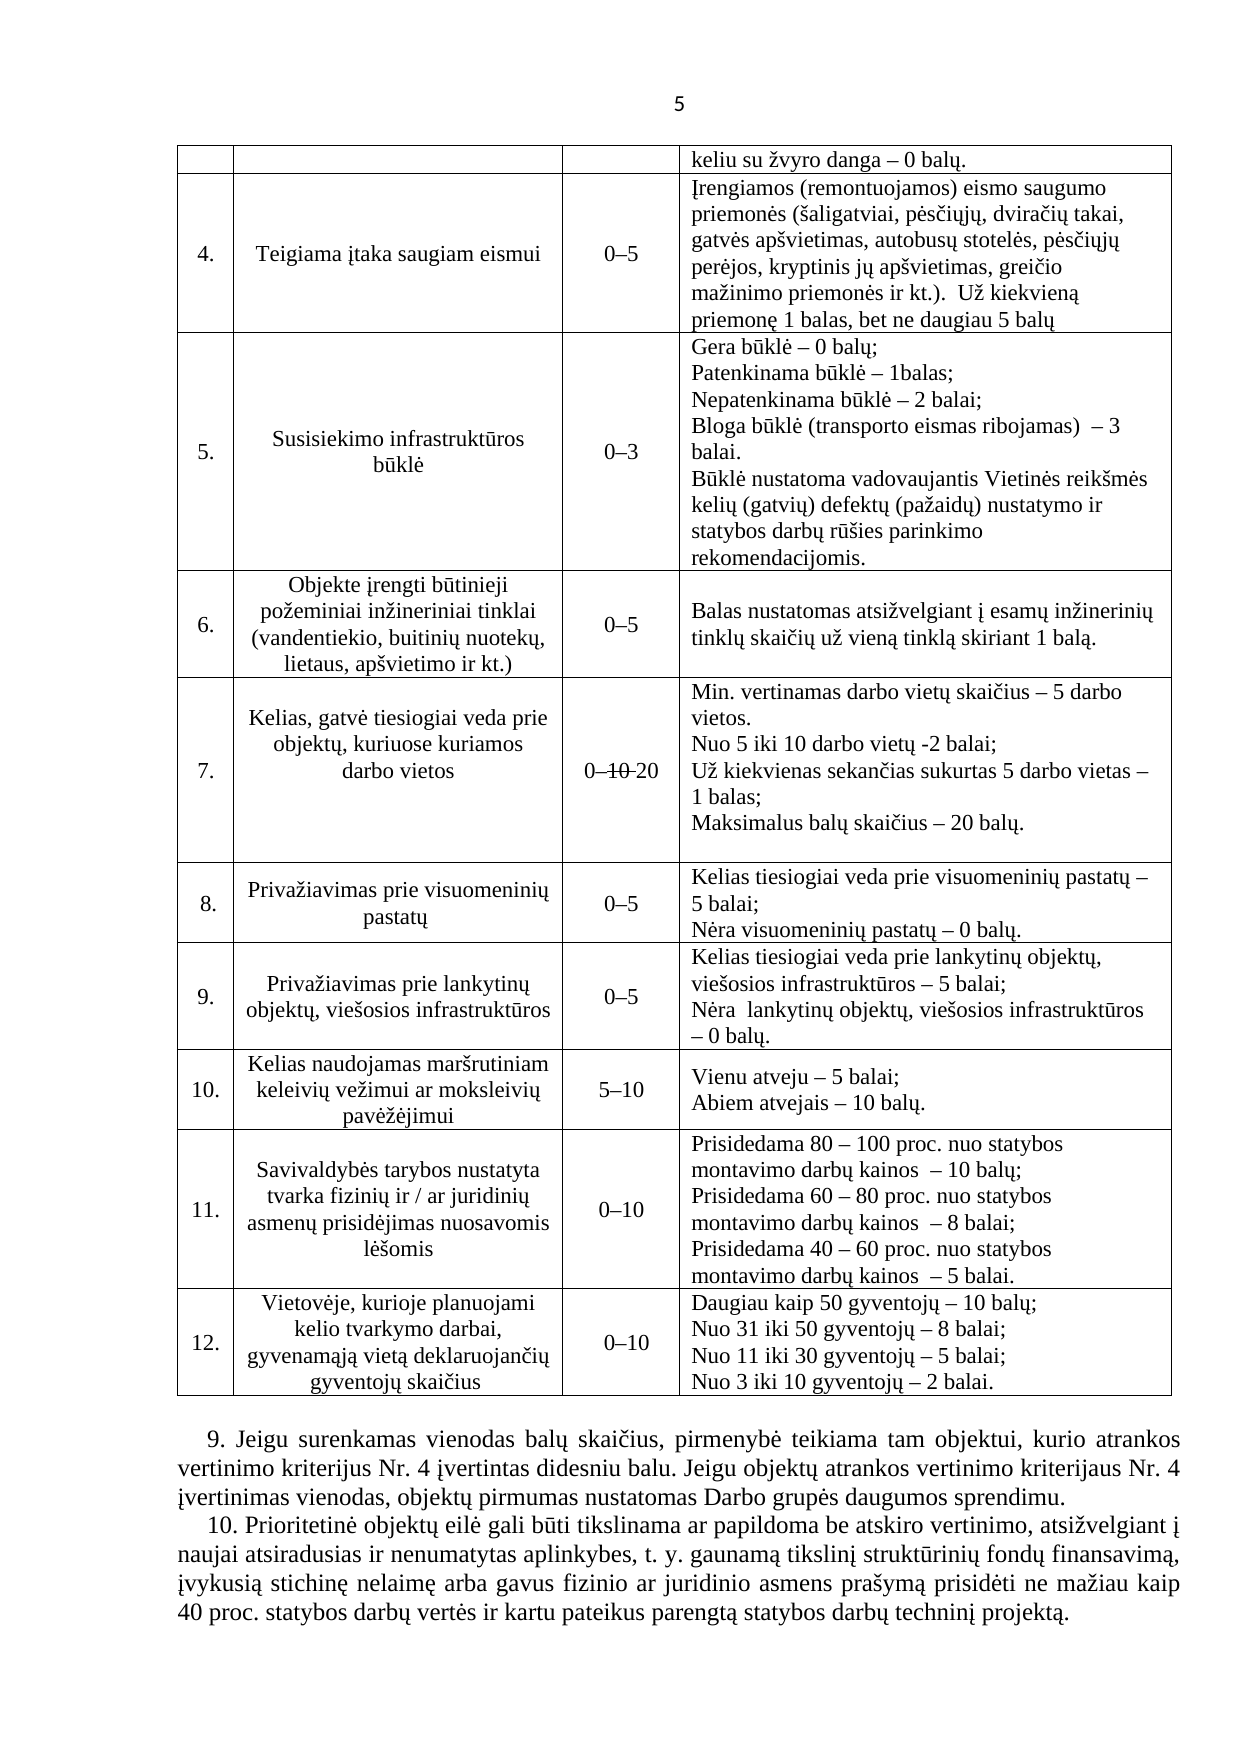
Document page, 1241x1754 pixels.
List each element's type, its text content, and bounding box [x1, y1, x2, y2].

table_cell Privažiavimas prie visuomeninių pastatų [234, 863, 562, 942]
table_cell 5. [178, 333, 233, 570]
table_cell [234, 146, 562, 173]
table_cell Kelias tiesiogiai veda prie lankytinų objektų, viešosios infrastruktūros – 5 balai; Nėra lankytinų objektų, viešosios infrastruktūros – 0 balų. [680, 943, 1171, 1049]
table_cell 6. [178, 571, 233, 677]
table_cell Prisidedama 80 – 100 proc. nuo statybos montavimo darbų kainos – 10 balų; Prisidedama 60 – 80 proc. nuo statybos montavimo darbų kainos – 8 balai; Prisidedama 40 – 60 proc. nuo statybos montavimo darbų kainos – 5 balai. [680, 1130, 1171, 1288]
text 9. Jeigu surenkamas vienodas balų skaičius, pirmenybė teikiama tam objektui, kurio atrankos vertinimo kriterijus Nr. 4 įvertintas didesniu balu. Jeigu objektų atrankos vertinimo kriterijaus Nr. 4 įvertinimas vienodas, objektų pirmumas nustatomas Darbo grupės daugumos sprendimu. [177, 1424, 1181, 1511]
table_cell 5–10 [563, 1050, 679, 1129]
table_cell Kelias, gatvė tiesiogiai veda prie objektų, kuriuose kuriamos darbo vietos [234, 678, 562, 862]
text 10. Prioritetinė objektų eilė gali būti tikslinama ar papildoma be atskiro vertinimo, atsižvelgiant į naujai atsiradusias ir nenumatytas aplinkybes, t. y. gaunamą tikslinį struktūrinių fondų finansavimą, įvykusią stichinę nelaimę arba gavus fizinio ar juridinio asmens prašymą prisidėti ne mažiau kaip 40 proc. statybos darbų vertės ir kartu pateikus parengtą statybos darbų techninį projektą. [177, 1511, 1181, 1626]
table_cell 11. [178, 1130, 233, 1288]
table_cell 0–5 [563, 943, 679, 1049]
table_cell Savivaldybės tarybos nustatyta tvarka fizinių ir / ar juridinių asmenų prisidėjimas nuosavomis lėšomis [234, 1130, 562, 1288]
table_cell Kelias tiesiogiai veda prie visuomeninių pastatų – 5 balai; Nėra visuomeninių pastatų – 0 balų. [680, 863, 1171, 942]
table_cell Daugiau kaip 50 gyventojų – 10 balų; Nuo 31 iki 50 gyventojų – 8 balai; Nuo 11 iki 30 gyventojų – 5 balai; Nuo 3 iki 10 gyventojų – 2 balai. [680, 1289, 1171, 1394]
table_cell 12. [178, 1289, 233, 1394]
table_cell [178, 146, 233, 173]
table_cell Vienu atveju – 5 balai; Abiem atvejais – 10 balų. [680, 1050, 1171, 1129]
table_cell Privažiavimas prie lankytinų objektų, viešosios infrastruktūros [234, 943, 562, 1049]
table_cell Vietovėje, kurioje planuojami kelio tvarkymo darbai, gyvenamąją vietą deklaruojančių gyventojų skaičius [234, 1289, 562, 1394]
table_cell 10. [178, 1050, 233, 1129]
table_cell 0–10 [563, 1289, 679, 1394]
table_cell 4. [178, 174, 233, 332]
table_cell 8. [178, 863, 233, 942]
table_cell Balas nustatomas atsižvelgiant į esamų inžinerinių tinklų skaičių už vieną tinklą skiriant 1 balą. [680, 571, 1171, 677]
table_cell [563, 146, 679, 173]
table_cell Kelias naudojamas maršrutiniam keleivių vežimui ar moksleivių pavėžėjimui [234, 1050, 562, 1129]
table_cell 0–10 20 [563, 678, 679, 862]
table_cell Objekte įrengti būtinieji požeminiai inžineriniai tinklai (vandentiekio, buitinių nuotekų, lietaus, apšvietimo ir kt.) [234, 571, 562, 677]
table_cell Susisiekimo infrastruktūros būklė [234, 333, 562, 570]
table_cell 7. [178, 678, 233, 862]
table_cell Min. vertinamas darbo vietų skaičius – 5 darbo vietos. Nuo 5 iki 10 darbo vietų -2 balai; Už kiekvienas sekančias sukurtas 5 darbo vietas – 1 balas; Maksimalus balų skaičius – 20 balų. [680, 678, 1171, 862]
table_cell 0–10 [563, 1130, 679, 1288]
table_cell 0–5 [563, 174, 679, 332]
table_cell Teigiama įtaka saugiam eismui [234, 174, 562, 332]
table_cell Įrengiamos (remontuojamos) eismo saugumo priemonės (šaligatviai, pėsčiųjų, dviračių takai, gatvės apšvietimas, autobusų stotelės, pėsčiųjų perėjos, kryptinis jų apšvietimas, greičio mažinimo priemonės ir kt.). Už kiekvieną priemonę 1 balas, bet ne daugiau 5 balų [680, 174, 1171, 332]
table_cell keliu su žvyro danga – 0 balų. [680, 146, 1171, 173]
table_cell 9. [178, 943, 233, 1049]
table_cell 0–3 [563, 333, 679, 570]
table_cell 0–5 [563, 863, 679, 942]
table_cell 0–5 [563, 571, 679, 677]
table_cell Gera būklė – 0 balų; Patenkinama būklė – 1balas; Nepatenkinama būklė – 2 balai; Bloga būklė (transporto eismas ribojamas) – 3 balai. Būklė nustatoma vadovaujantis Vietinės reikšmės kelių (gatvių) defektų (pažaidų) nustatymo ir statybos darbų rūšies parinkimo rekomendacijomis. [680, 333, 1171, 570]
